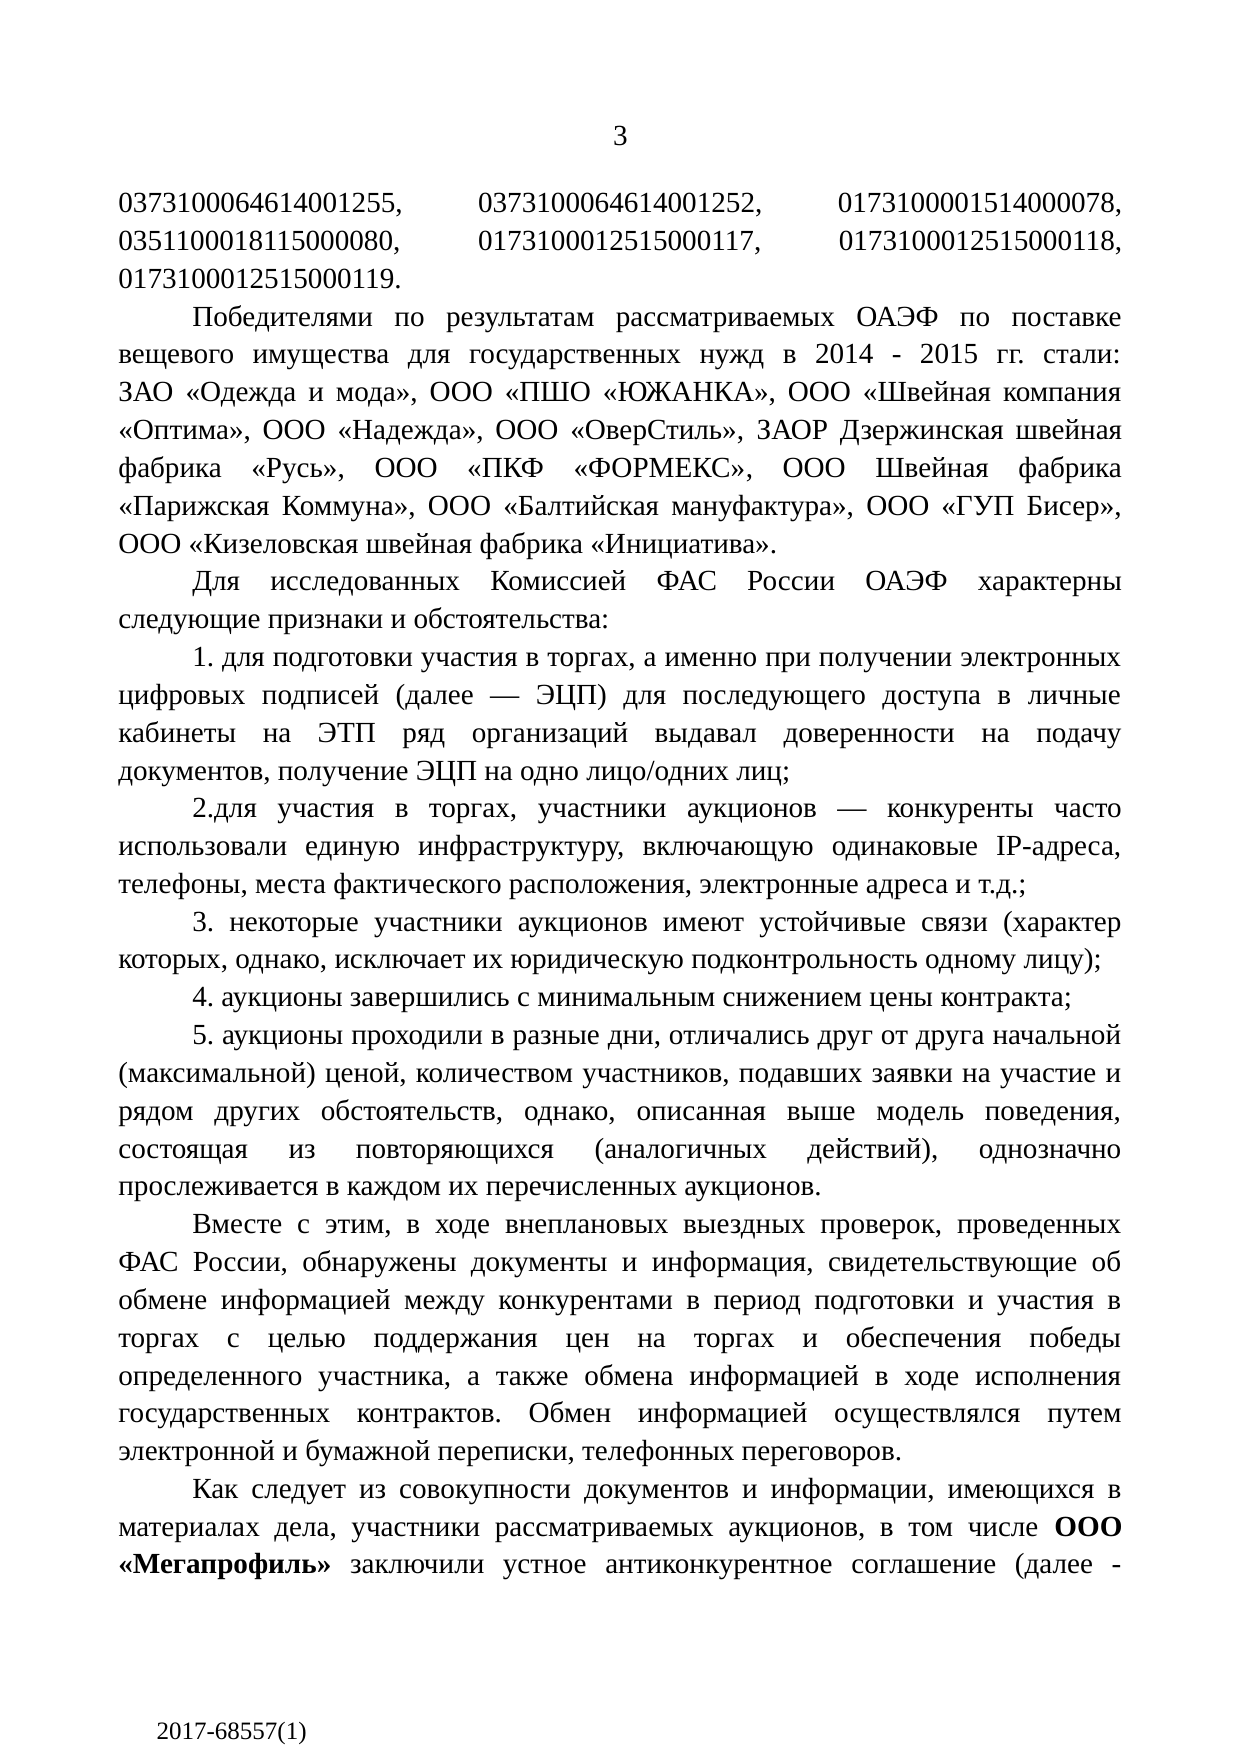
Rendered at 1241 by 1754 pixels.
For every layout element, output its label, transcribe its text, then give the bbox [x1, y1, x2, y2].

list аукционы завершились с минимальным снижением цены контракта; [118, 975, 1122, 1013]
list для участия в торгах, участники аукционов — конкуренты часто использовали единую инфраструктуру, включающую одинаковые IP-адреса, телефоны, места фактического расположения, электронные адреса и т.д.; [118, 786, 1122, 899]
text Для исследованных Комиссией ФАС России ОАЭФ характерны следующие признаки и обстоятельства: [118, 559, 1122, 635]
text 0373100064614001255, 0373100064614001252, 0173100001514000078, 0351100018115000080, 0173100012515000117, 0173100012515000118, 0173100012515000119. [118, 181, 1122, 294]
text Победителями по результатам рассматриваемых ОАЭФ по поставке вещевого имущества для государственных нужд в 2014 - 2015 гг. стали: ЗАО «Одежда и мода», ООО «ПШО «ЮЖАНКА», ООО «Швейная компания «Оптима», ООО «Надежда», ООО «ОверСтиль», ЗАОР Дзержинская швейная фабрика «Русь», ООО «ПКФ «ФОРМЕКС», ООО Швейная фабрика «Парижская Коммуна», ООО «Балтийская мануфактура», ООО «ГУП Бисер», ООО «Кизеловская швейная фабрика «Инициатива». [118, 294, 1122, 559]
text Как следует из совокупности документов и информации, имеющихся в материалах дела, участники рассматриваемых аукционов, в том числе ООО «Мегапрофиль» заключили устное антиконкурентное соглашение (далее [118, 1467, 1122, 1580]
list некоторые участники аукционов имеют устойчивые связи (характер которых, однако, исключает их юридическую подконтрольность одному лицу); [118, 899, 1122, 975]
text Вместе с этим, в ходе внеплановых выездных проверок, проведенных ФАС России, обнаружены документы и информация, свидетельствующие об обмене информацией между конкурентами в период подготовки и участия в торгах с целью поддержания цен на торгах и обеспечения победы определенного участника, а также обмена информацией в ходе исполнения государственных контрактов. Обмен информацией осуществлялся путем электронной и бумажной переписки, телефонных переговоров. [118, 1202, 1122, 1467]
list для подготовки участия в торгах, а именно при получении электронных цифровых подписей (далее — ЭЦП) для последующего доступа в личные кабинеты на ЭТП ряд организаций выдавал доверенности на подачу документов, получение ЭЦП на одно лицо/одних лиц; [118, 635, 1122, 786]
list аукционы проходили в разные дни, отличались друг от друга начальной (максимальной) ценой, количеством участников, подавших заявки на участие и рядом других обстоятельств, однако, описанная выше модель поведения, состоящая из повторяющихся (аналогичных действий), однозначно прослеживается в каждом их перечисленных аукционов. [118, 1013, 1122, 1202]
